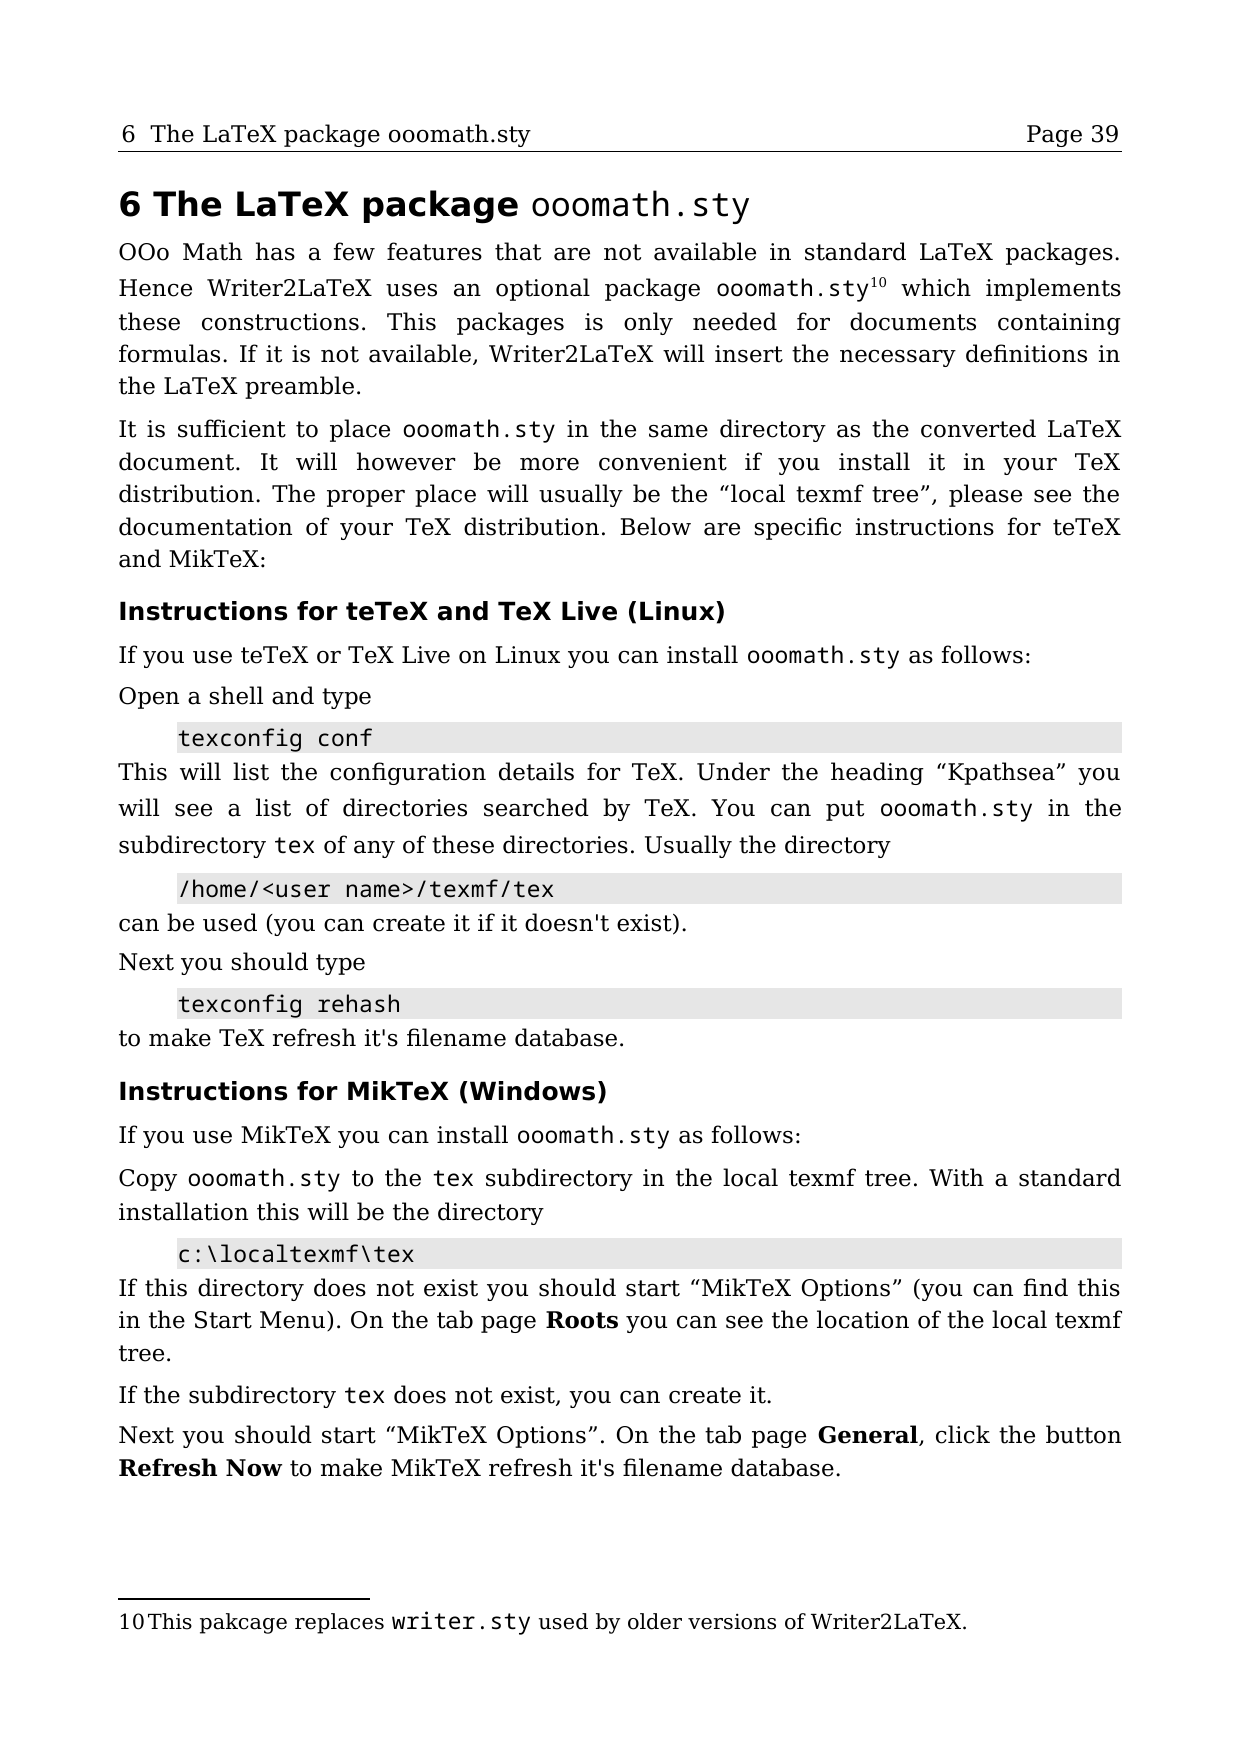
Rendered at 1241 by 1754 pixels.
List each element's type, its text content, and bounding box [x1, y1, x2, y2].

text If the subdirectory tex does not exist, you can create it. [118, 1379, 1122, 1410]
text If you use MikTeX you can install ooomath.sty as follows: [118, 1119, 1122, 1150]
text to make TeX refresh it's filename database. [118, 1025, 1122, 1052]
text can be used (you can create it if it doesn't exist). [118, 910, 1122, 937]
subtitle The LaTeX package ooomath.sty [118, 181, 1122, 227]
text If you use teTeX or TeX Live on Linux you can install ooomath.sty as follows: [118, 639, 1122, 670]
text Next you should type [118, 949, 1122, 976]
text It is sufficient to place ooomath.sty in the same directory as the converted LaTeX document. It will however be more convenient if you install it in your TeX distribution. The proper place will usually be the “local texmf tree”, please see the documentation of your TeX distribution. Below are specific instructions for teTeX and MikTeX: [118, 412, 1122, 573]
text Open a shell and type [118, 683, 1122, 709]
text texconfig conf [177, 722, 1122, 753]
text /home/<user name>/texmf/tex [177, 873, 1122, 904]
text This will list the configuration details for TeX. Under the heading “Kpathsea” you will see a list of directories searched by TeX. You can put ooomath.sty in the subdirectory tex of any of these directories. Usually the directory [118, 759, 1122, 860]
text texconfig rehash [177, 988, 1122, 1019]
text Copy ooomath.sty to the tex subdirectory in the local texmf tree. With a standard installation this will be the directory [118, 1162, 1122, 1226]
text If this directory does not exist you should start “MikTeX Options” (you can find this in the Start Menu). On the tab page Roots you can see the location of the local texmf tree. [118, 1275, 1122, 1367]
text Next you should start “MikTeX Options”. On the tab page General, click the button Refresh Now to make MikTeX refresh it's filename database. [118, 1422, 1122, 1482]
text c:\localtexmf\tex [177, 1238, 1122, 1269]
text This pakcage replaces writer.sty used by older versions of Writer2LaTeX. [118, 1605, 1122, 1636]
subtitle Instructions for teTeX and TeX Live (Linux) [118, 598, 1122, 627]
subtitle Instructions for MikTeX (Windows) [118, 1077, 1122, 1106]
text OOo Math has a few features that are not available in standard LaTeX packages. Hence Writer2LaTeX uses an optional package ooomath.sty which implements these constructions. This packages is only needed for documents containing formulas. If it is not available, Writer2LaTeX will insert the necessary definitions in the LaTeX preamble. [118, 239, 1122, 400]
